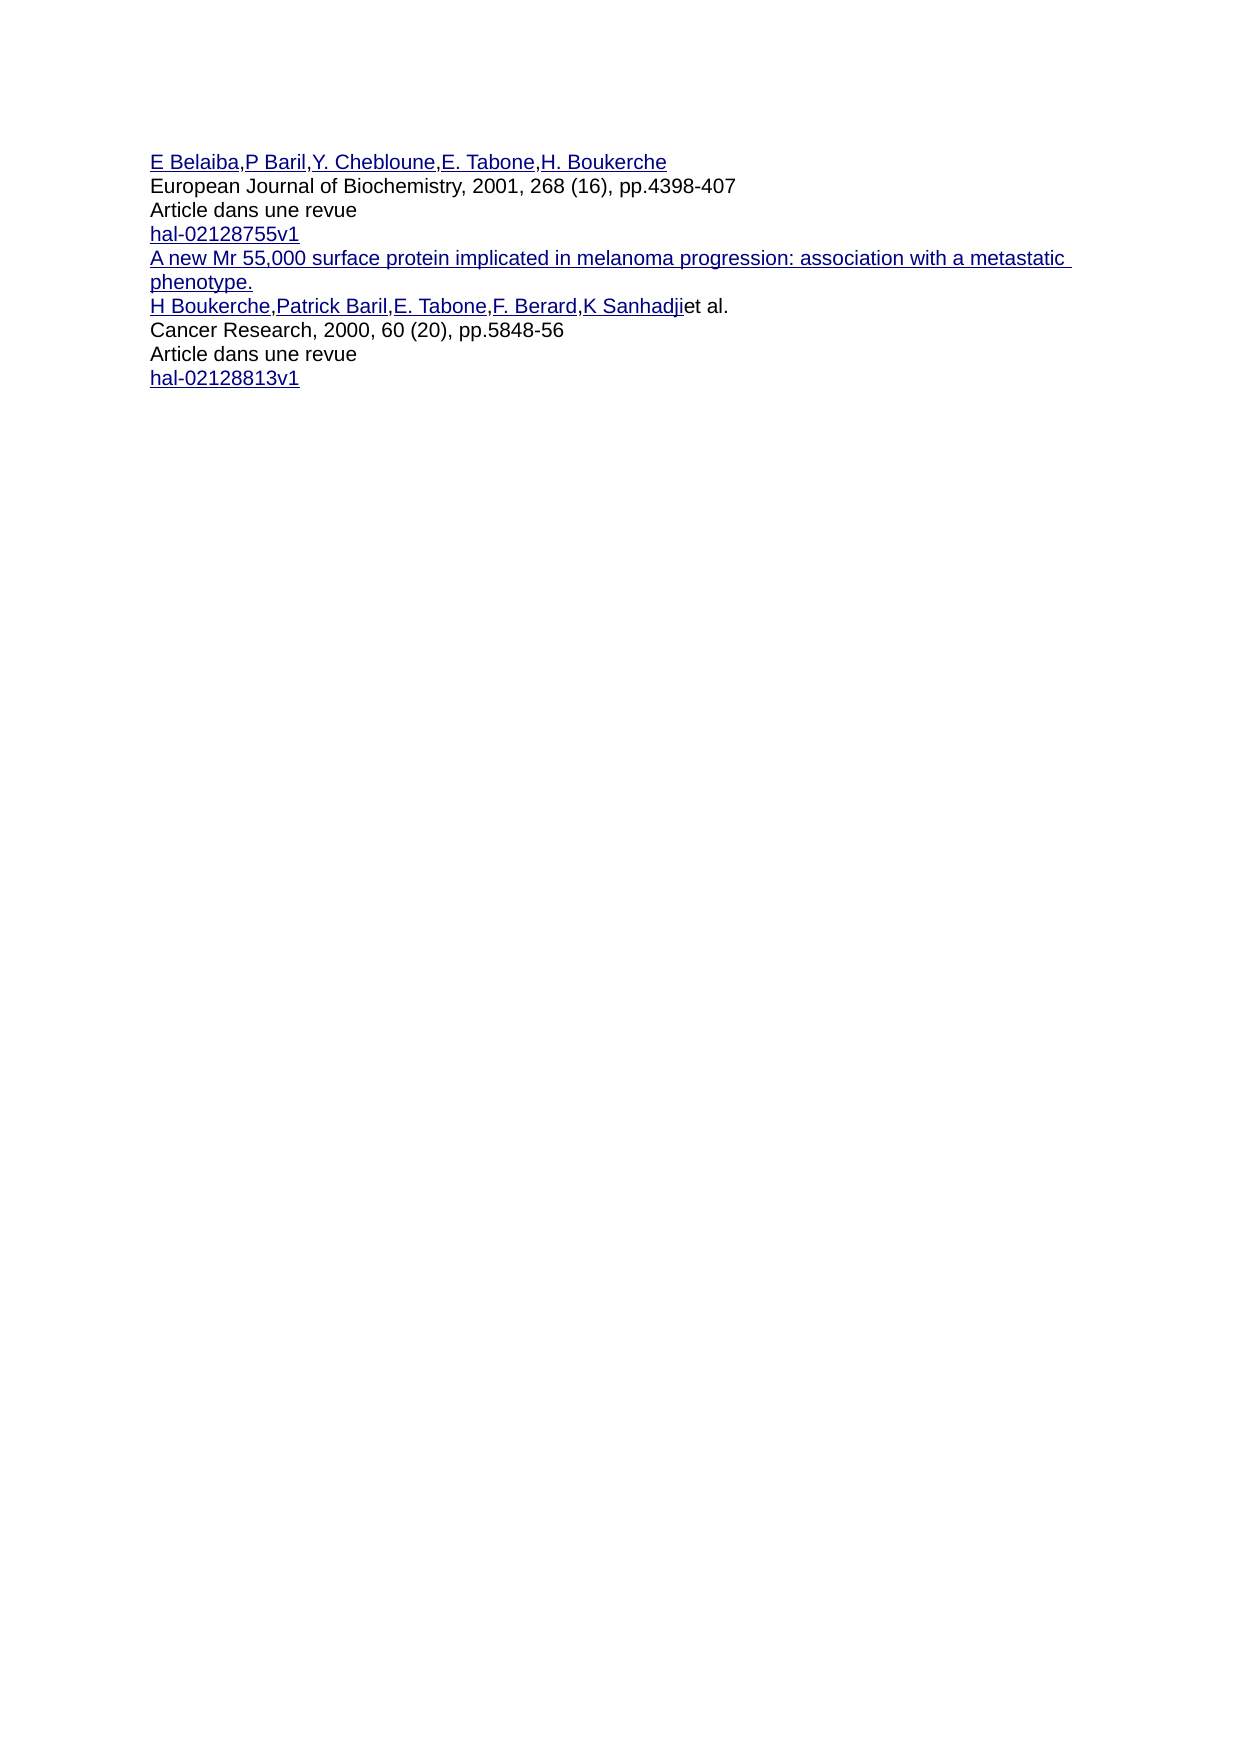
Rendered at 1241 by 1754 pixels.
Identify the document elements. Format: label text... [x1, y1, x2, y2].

table_cell A new Mr 55,000 surface protein implicated in melanoma progression: association with a metastatic phenotype. H Boukerche,Patrick Baril,E. Tabone,F. Berard,K Sanhadjiet al. Cancer Research, 2000, 60 (20), pp.5848-56 Article dans une revue hal-02128813v1 [150, 246, 1090, 389]
table_cell E Belaiba,P Baril,Y. Chebloune,E. Tabone,H. Boukerche European Journal of Biochemistry, 2001, 268 (16), pp.4398-407 Article dans une revue hal-02128755v1 [150, 150, 1090, 246]
